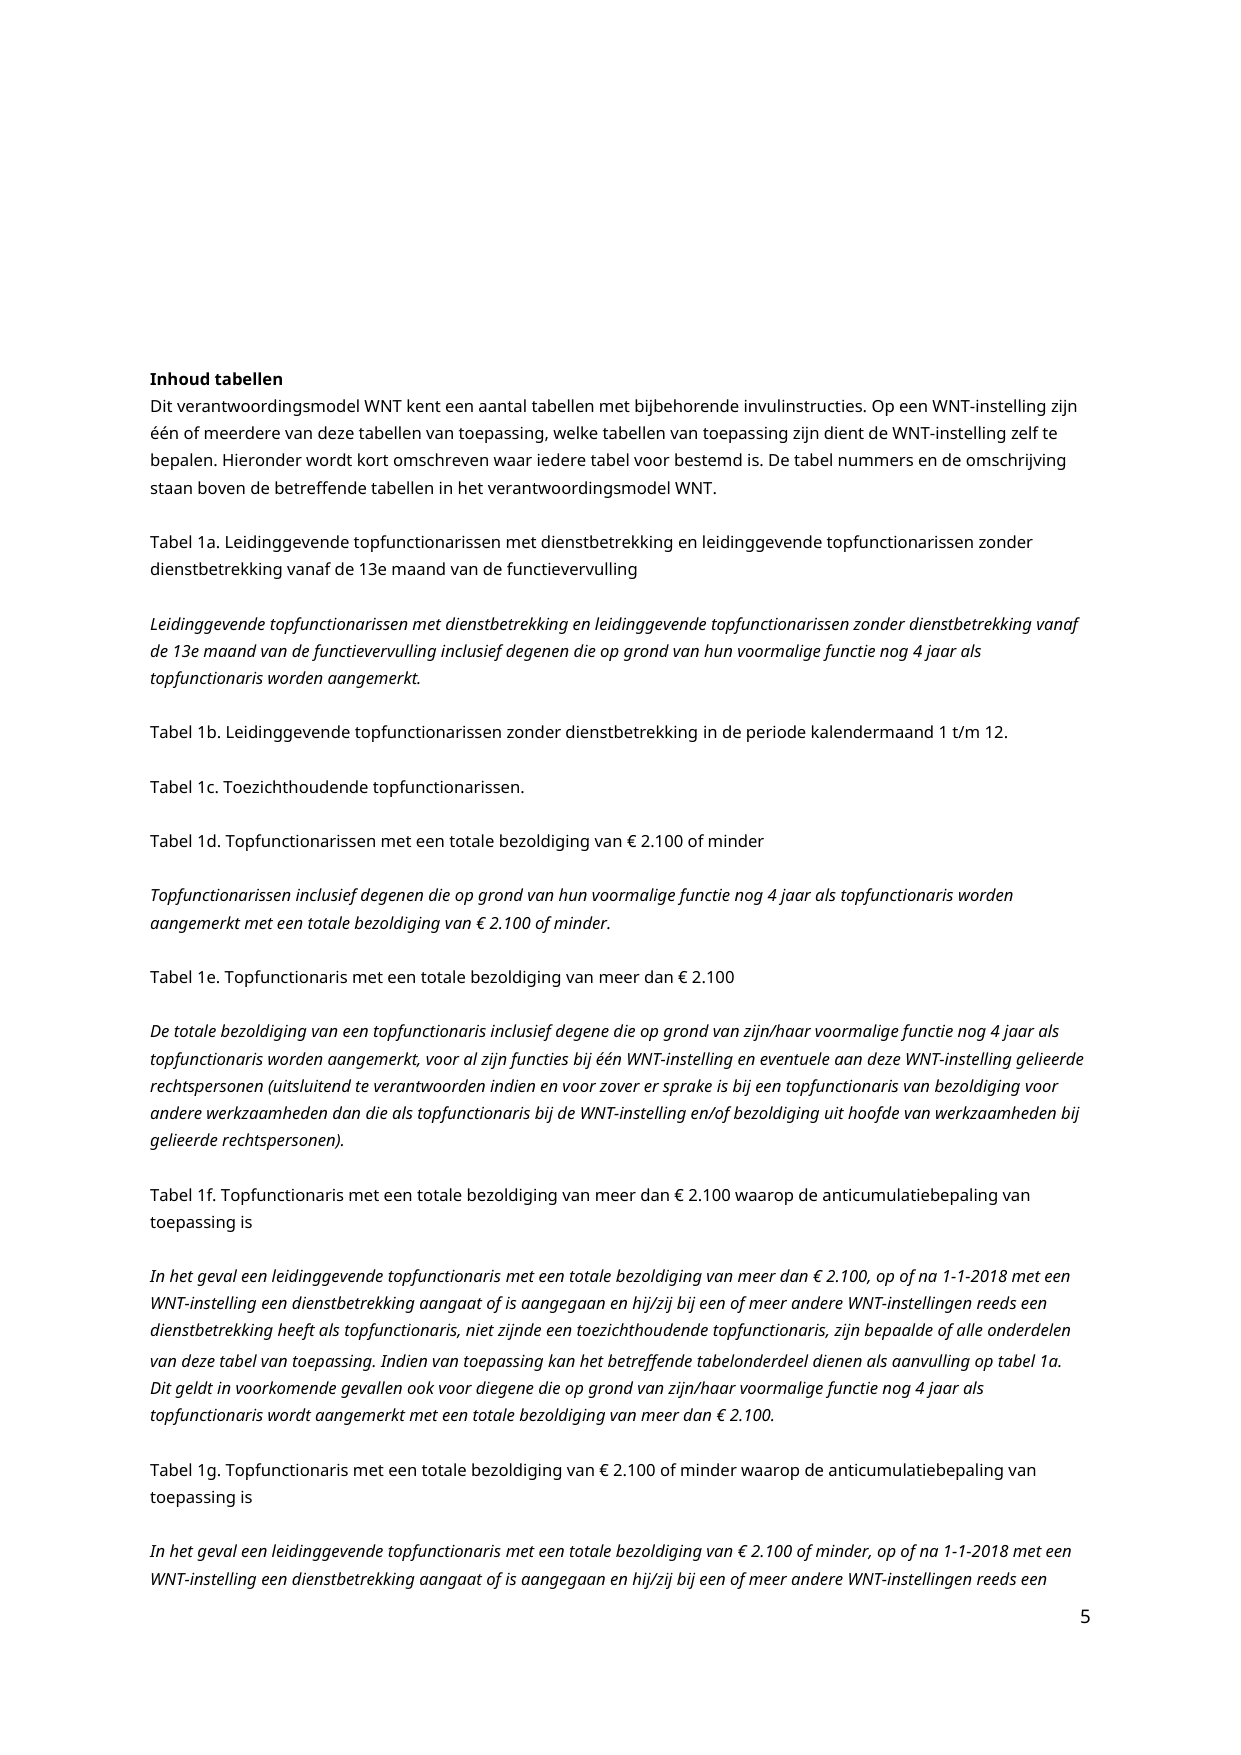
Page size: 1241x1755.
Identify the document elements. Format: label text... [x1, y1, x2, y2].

text Leidinggevende topfunctionarissen met dienstbetrekking en leidinggevende topfunctionarissen zonder dienstbetrekking vanaf de 13e maand van de functievervulling inclusief degenen die op grond van hun voormalige functie nog 4 jaar als topfunctionaris worden aangemerkt. [150, 612, 1090, 689]
text Topfunctionarissen inclusief degenen die op grond van hun voormalige functie nog 4 jaar als topfunctionaris worden aangemerkt met een totale bezoldiging van € 2.100 of minder. [150, 884, 1090, 934]
text Tabel 1c. Toezichthoudende topfunctionarissen. [150, 775, 1090, 798]
text Tabel 1a. Leidinggevende topfunctionarissen met dienstbetrekking en leidinggevende topfunctionarissen zonder dienstbetrekking vanaf de 13e maand van de functievervulling [150, 531, 1090, 581]
text Tabel 1b. Leidinggevende topfunctionarissen zonder dienstbetrekking in de periode kalendermaand 1 t/m 12. [150, 721, 1090, 744]
text Inhoud tabellen [150, 367, 1090, 390]
text Dit verantwoordingsmodel WNT kent een aantal tabellen met bijbehorende invulinstructies. Op een WNT-instelling zijn één of meerdere van deze tabellen van toepassing, welke tabellen van toepassing zijn dient de WNT-instelling zelf te bepalen. Hieronder wordt kort omschreven waar iedere tabel voor bestemd is. De tabel nummers en de omschrijving staan boven de betreffende tabellen in het verantwoordingsmodel WNT. [150, 395, 1090, 499]
text De totale bezoldiging van een topfunctionaris inclusief degene die op grond van zijn/haar voormalige functie nog 4 jaar als topfunctionaris worden aangemerkt, voor al zijn functies bij één WNT-instelling en eventuele aan deze WNT-instelling gelieerde rechtspersonen (uitsluitend te verantwoorden indien en voor zover er sprake is bij een topfunctionaris van bezoldiging voor andere werkzaamheden dan die als topfunctionaris bij de WNT-instelling en/of bezoldiging uit hoofde van werkzaamheden bij gelieerde rechtspersonen). [150, 1020, 1090, 1151]
text Tabel 1f. Topfunctionaris met een totale bezoldiging van meer dan € 2.100 waarop de anticumulatiebepaling van toepassing is [150, 1183, 1090, 1233]
text Tabel 1g. Topfunctionaris met een totale bezoldiging van € 2.100 of minder waarop de anticumulatiebepaling van toepassing is [150, 1458, 1090, 1508]
text Tabel 1d. Topfunctionarissen met een totale bezoldiging van € 2.100 of minder [150, 830, 1090, 852]
text In het geval een leidinggevende topfunctionaris met een totale bezoldiging van € 2.100 of minder, op of na 1-1-2018 met een WNT-instelling een dienstbetrekking aangaat of is aangegaan en hij/zij bij een of meer andere WNT-instellingen reeds een [150, 1540, 1090, 1590]
text Tabel 1e. Topfunctionaris met een totale bezoldiging van meer dan € 2.100 [150, 966, 1090, 988]
text In het geval een leidinggevende topfunctionaris met een totale bezoldiging van meer dan € 2.100, op of na 1-1-2018 met een WNT-instelling een dienstbetrekking aangaat of is aangegaan en hij/zij bij een of meer andere WNT-instellingen reeds een dienstbetrekking heeft als topfunctionaris, niet zijnde een toezichthoudende topfunctionaris, zijn bepaalde of alle onderdelen van deze tabel van toepassing. Indien van toepassing kan het betreffende tabelonderdeel dienen als aanvulling op tabel 1a. Dit geldt in voorkomende gevallen ook voor diegene die op grond van zijn/haar voormalige functie nog 4 jaar als topfunctionaris wordt aangemerkt met een totale bezoldiging van meer dan € 2.100. [150, 1265, 1090, 1427]
